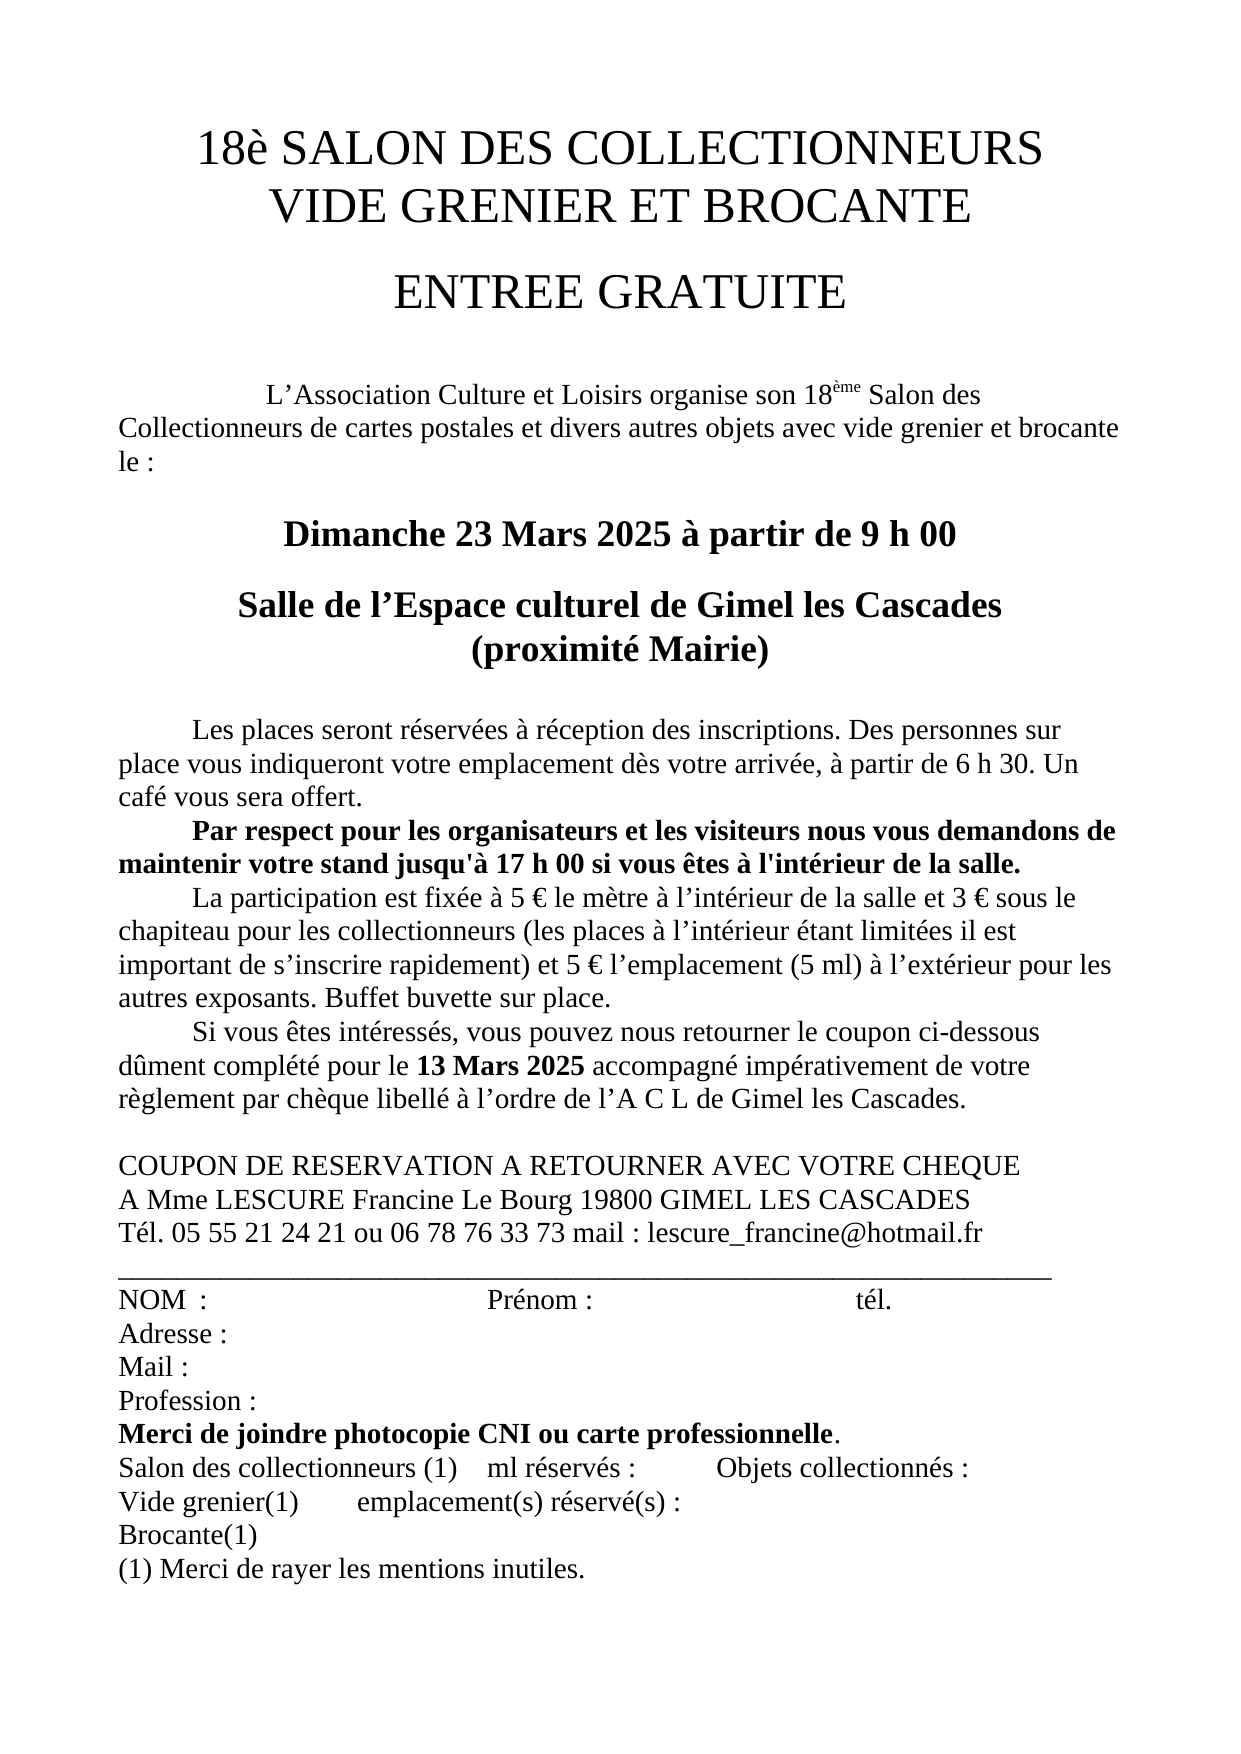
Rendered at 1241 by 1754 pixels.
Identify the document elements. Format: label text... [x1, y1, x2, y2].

text Par respect pour les organisateurs et les visiteurs nous vous demandons de maintenir votre stand jusqu'à 17 h 00 si vous êtes à l'intérieur de la salle. [118, 813, 1122, 880]
text A Mme LESCURE Francine Le Bourg 19800 GIMEL LES CASCADES [118, 1182, 1122, 1215]
text (1) Merci de rayer les mentions inutiles. [118, 1551, 1122, 1584]
text Profession : [118, 1383, 1122, 1417]
text La participation est fixée à 5 € le mètre à l’intérieur de la salle et 3 € sous le chapiteau pour les collectionneurs (les places à l’intérieur étant limitées il est important de s’inscrire rapidement) et 5 € l’emplacement (5 ml) à l’extérieur pour les autres exposants. Buffet buvette sur place. [118, 880, 1122, 1014]
text ENTREE GRATUITE [118, 262, 1122, 319]
text Brocante(1) [118, 1517, 1122, 1551]
text Vide grenier(1) emplacement(s) réservé(s) : [118, 1484, 1122, 1517]
text Mail : [118, 1349, 1122, 1383]
text Salle de l’Espace culturel de Gimel les Cascades [118, 583, 1122, 626]
text L’Association Culture et Loisirs organise son 18ème Salon des Collectionneurs de cartes postales et divers autres objets avec vide grenier et brocante le : [118, 377, 1122, 477]
text Si vous êtes intéressés, vous pouvez nous retourner le coupon ci-dessous dûment complété pour le 13 Mars 2025 accompagné impérativement de votre règlement par chèque libellé à l’ordre de l’A C L de Gimel les Cascades. [118, 1014, 1122, 1115]
text Tél. 05 55 21 24 21 ou 06 78 76 33 73 mail : lescure_francine@hotmail.fr [118, 1215, 1122, 1249]
text ________________________________________________________________ [118, 1249, 1122, 1282]
subtitle VIDE GRENIER ET BROCANTE [118, 176, 1122, 233]
subtitle Dimanche 23 Mars 2025 à partir de 9 h 00 [118, 511, 1122, 554]
text Les places seront réservées à réception des inscriptions. Des personnes sur place vous indiqueront votre emplacement dès votre arrivée, à partir de 6 h 30. Un café vous sera offert. [118, 712, 1122, 813]
text NOM : Prénom : tél. [118, 1282, 1122, 1316]
text Adresse : [118, 1316, 1122, 1349]
text (proximité Mairie) [118, 626, 1122, 669]
text Merci de joindre photocopie CNI ou carte professionnelle. [118, 1417, 1122, 1450]
text Salon des collectionneurs (1) ml réservés : Objets collectionnés : [118, 1450, 1122, 1484]
text COUPON DE RESERVATION A RETOURNER AVEC VOTRE CHEQUE [118, 1148, 1122, 1182]
text 18è SALON DES COLLECTIONNEURS [118, 118, 1122, 176]
